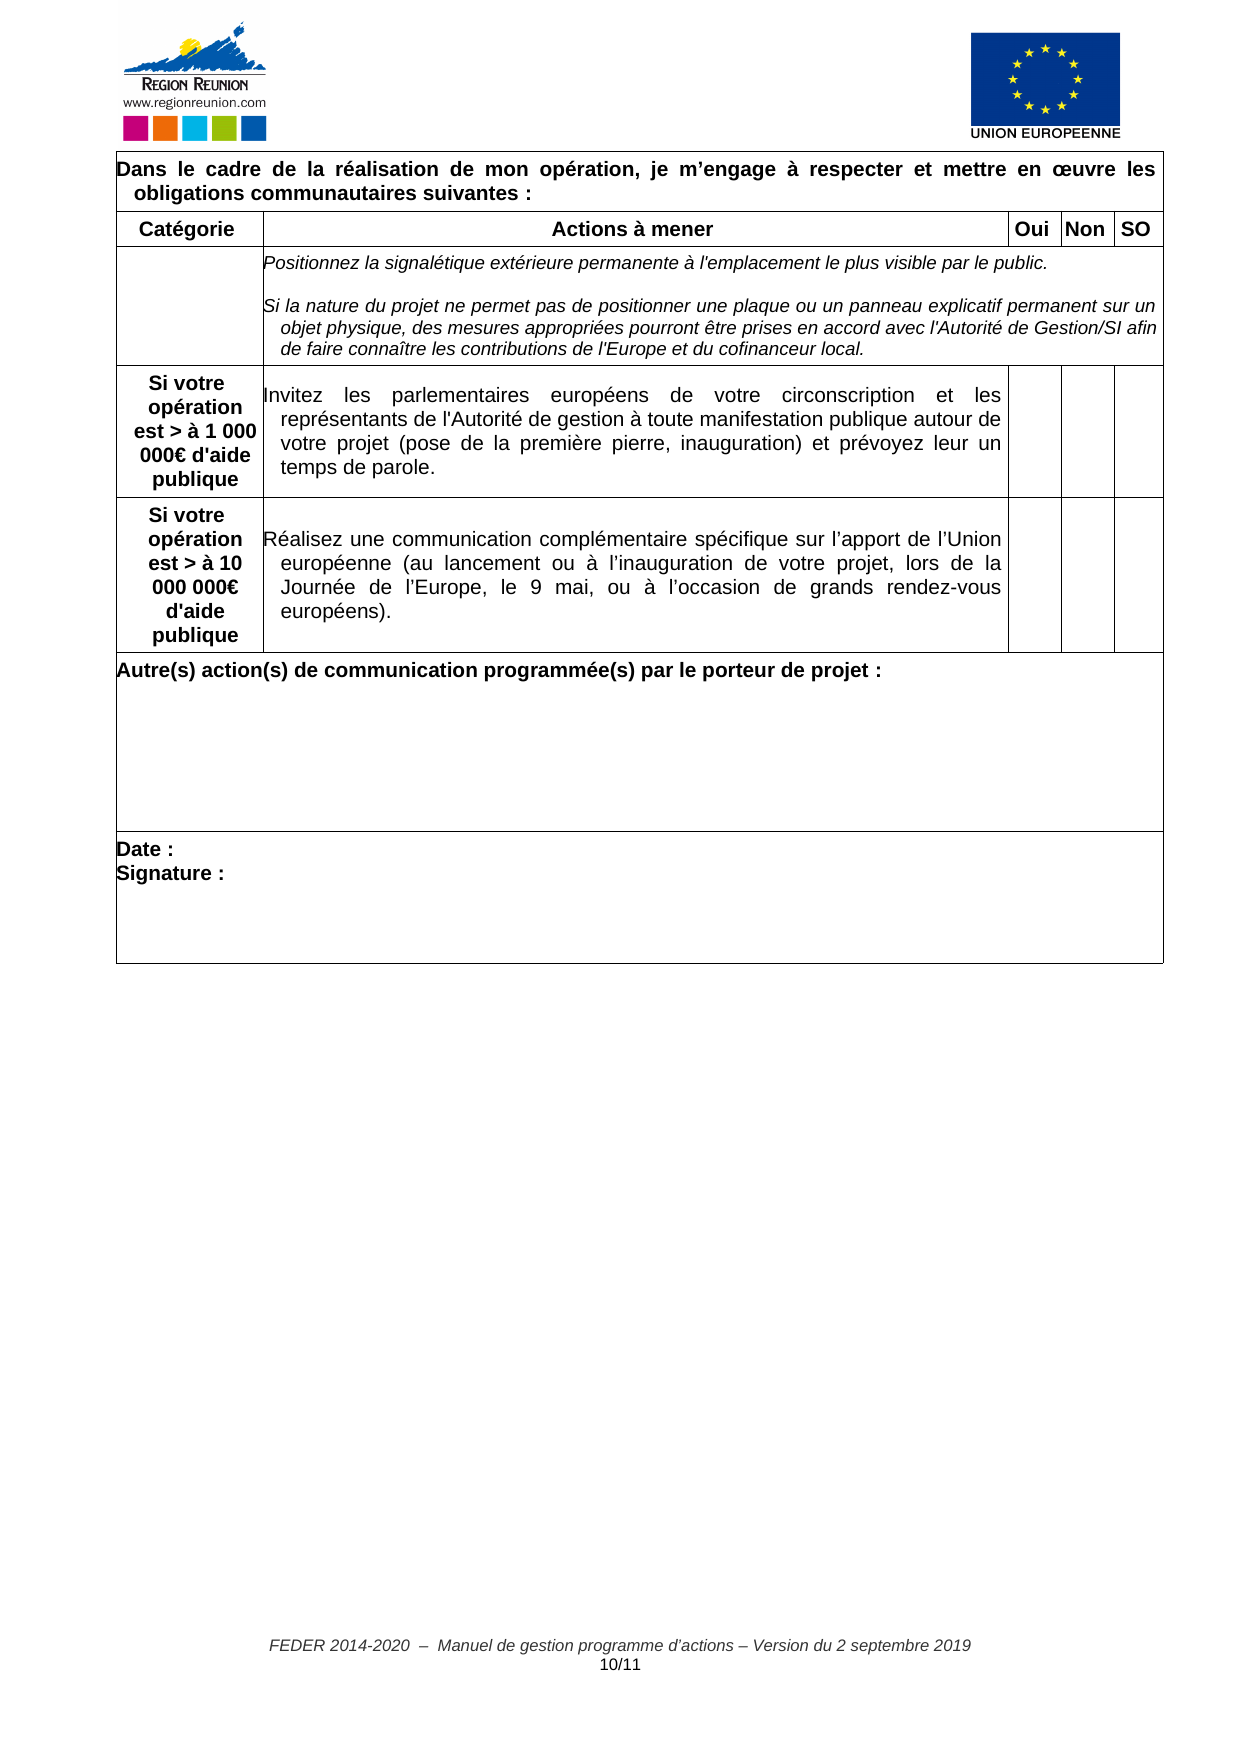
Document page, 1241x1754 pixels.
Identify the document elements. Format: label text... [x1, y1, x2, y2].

table_cell Non [1062, 212, 1114, 246]
table_cell [1062, 498, 1114, 652]
table_cell Catégorie [117, 212, 263, 246]
table_cell Actions à mener [264, 212, 1008, 246]
table_cell [1009, 498, 1061, 652]
table_cell Date : Signature : [117, 832, 1163, 963]
table_cell [1115, 498, 1163, 652]
table_cell [1115, 366, 1163, 497]
table_cell Si votre opération est > à 1 000 000€ d'aide publique [117, 366, 263, 497]
picture [118, 0, 271, 151]
table_cell SO [1115, 212, 1163, 246]
picture [968, 30, 1123, 140]
table_cell Réalisez une communication complémentaire spécifique sur l’apport de l’Union européenne (au lancement ou à l’inauguration de votre projet, lors de la Journée de l’Europe, le 9 mai, ou à l’occasion de grands rendez-vous européens). [264, 498, 1008, 652]
table_cell Positionnez la signalétique extérieure permanente à l'emplacement le plus visible par le public. Si la nature du projet ne permet pas de positionner une plaque ou un panneau explicatif permanent sur un objet physique, des mesures appropriées pourront être prises en accord avec l'Autorité de Gestion/SI afin de faire connaître les contributions de l'Europe et du cofinanceur local. [264, 247, 1163, 365]
table_cell [117, 247, 263, 365]
table_cell [1009, 366, 1061, 497]
table_cell [1062, 366, 1114, 497]
table_cell Oui [1009, 212, 1061, 246]
table_cell Autre(s) action(s) de communication programmée(s) par le porteur de projet : [117, 653, 1163, 831]
table_cell Si votre opération est > à 10 000 000€ d'aide publique [117, 498, 263, 652]
table_header Dans le cadre de la réalisation de mon opération, je m’engage à respecter et mettre en œuvre les obligations communautaires suivantes : [117, 152, 1163, 211]
table_cell Invitez les parlementaires européens de votre circonscription et les représentants de l'Autorité de gestion à toute manifestation publique autour de votre projet (pose de la première pierre, inauguration) et prévoyez leur un temps de parole. [264, 366, 1008, 497]
